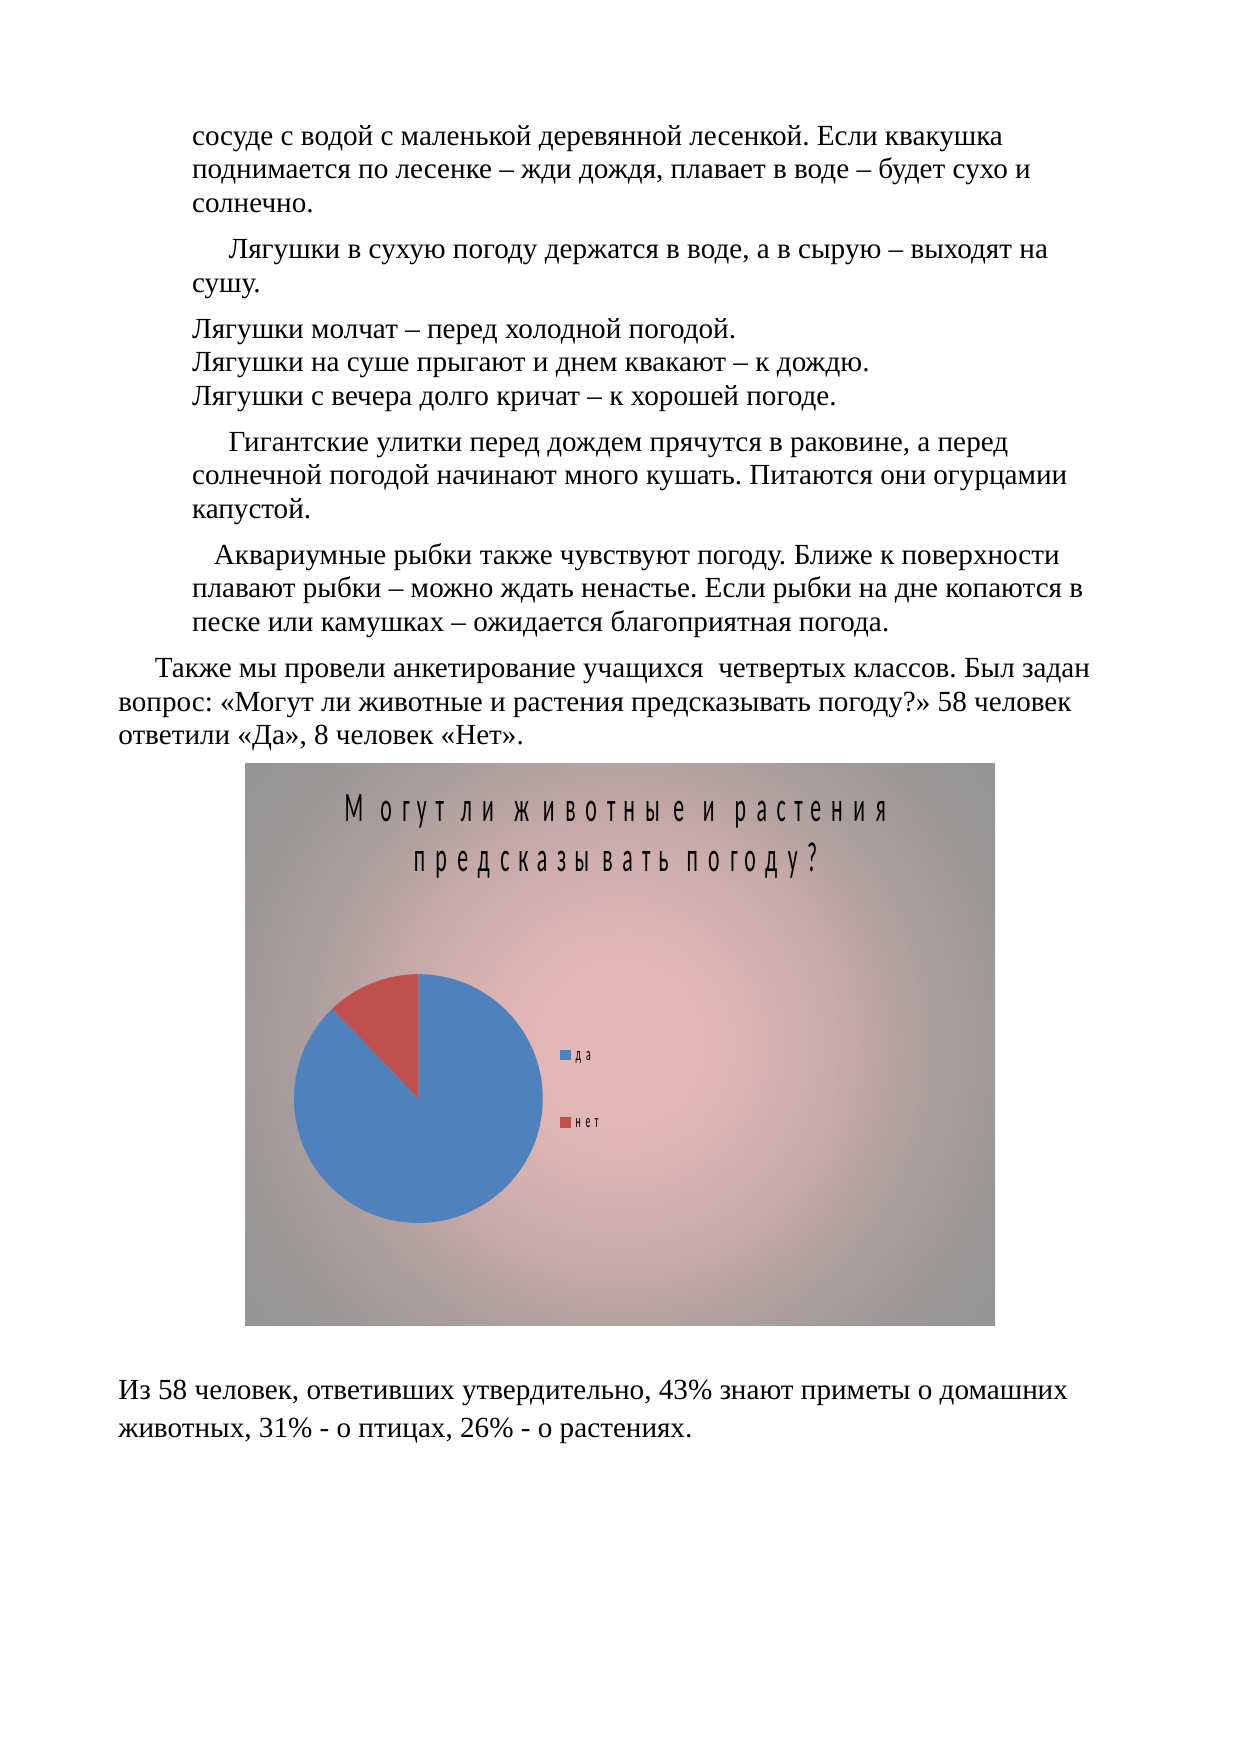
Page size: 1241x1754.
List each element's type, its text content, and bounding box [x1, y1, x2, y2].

list Лягушки в сухую погоду держатся в воде, а в сырую – выходят на сушу. [162, 231, 1122, 298]
text Из 58 человек, ответивших утвердительно, 43% знают приметы о домашних животных, 31% - о птицах, 26% - о растениях. [118, 1372, 1122, 1444]
list сосуде с водой с маленькой деревянной лесенкой. Если квакушка поднимается по лесенке – жди дождя, плавает в воде – будет сухо и солнечно. [162, 118, 1122, 219]
list Лягушки на суше прыгают и днем квакают – к дождю. [162, 344, 1122, 378]
list Лягушки молчат – перед холодной погодой. [162, 311, 1122, 344]
list Гигантские улитки перед дождем прячутся в раковине, а перед солнечной погодой начинают много кушать. Питаются они огурцамии капустой. [162, 424, 1122, 524]
text Также мы провели анкетирование учащихся четвертых классов. Был задан вопрос: «Могут ли животные и растения предсказывать погоду?» 58 человек ответили «Да», 8 человек «Нет». [118, 650, 1122, 751]
list Лягушки с вечера долго кричат – к хорошей погоде. [162, 378, 1122, 411]
list Аквариумные рыбки также чувствуют погоду. Ближе к поверхности плавают рыбки – можно ждать ненастье. Если рыбки на дне копаются в песке или камушках – ожидается благоприятная погода. [162, 537, 1122, 638]
